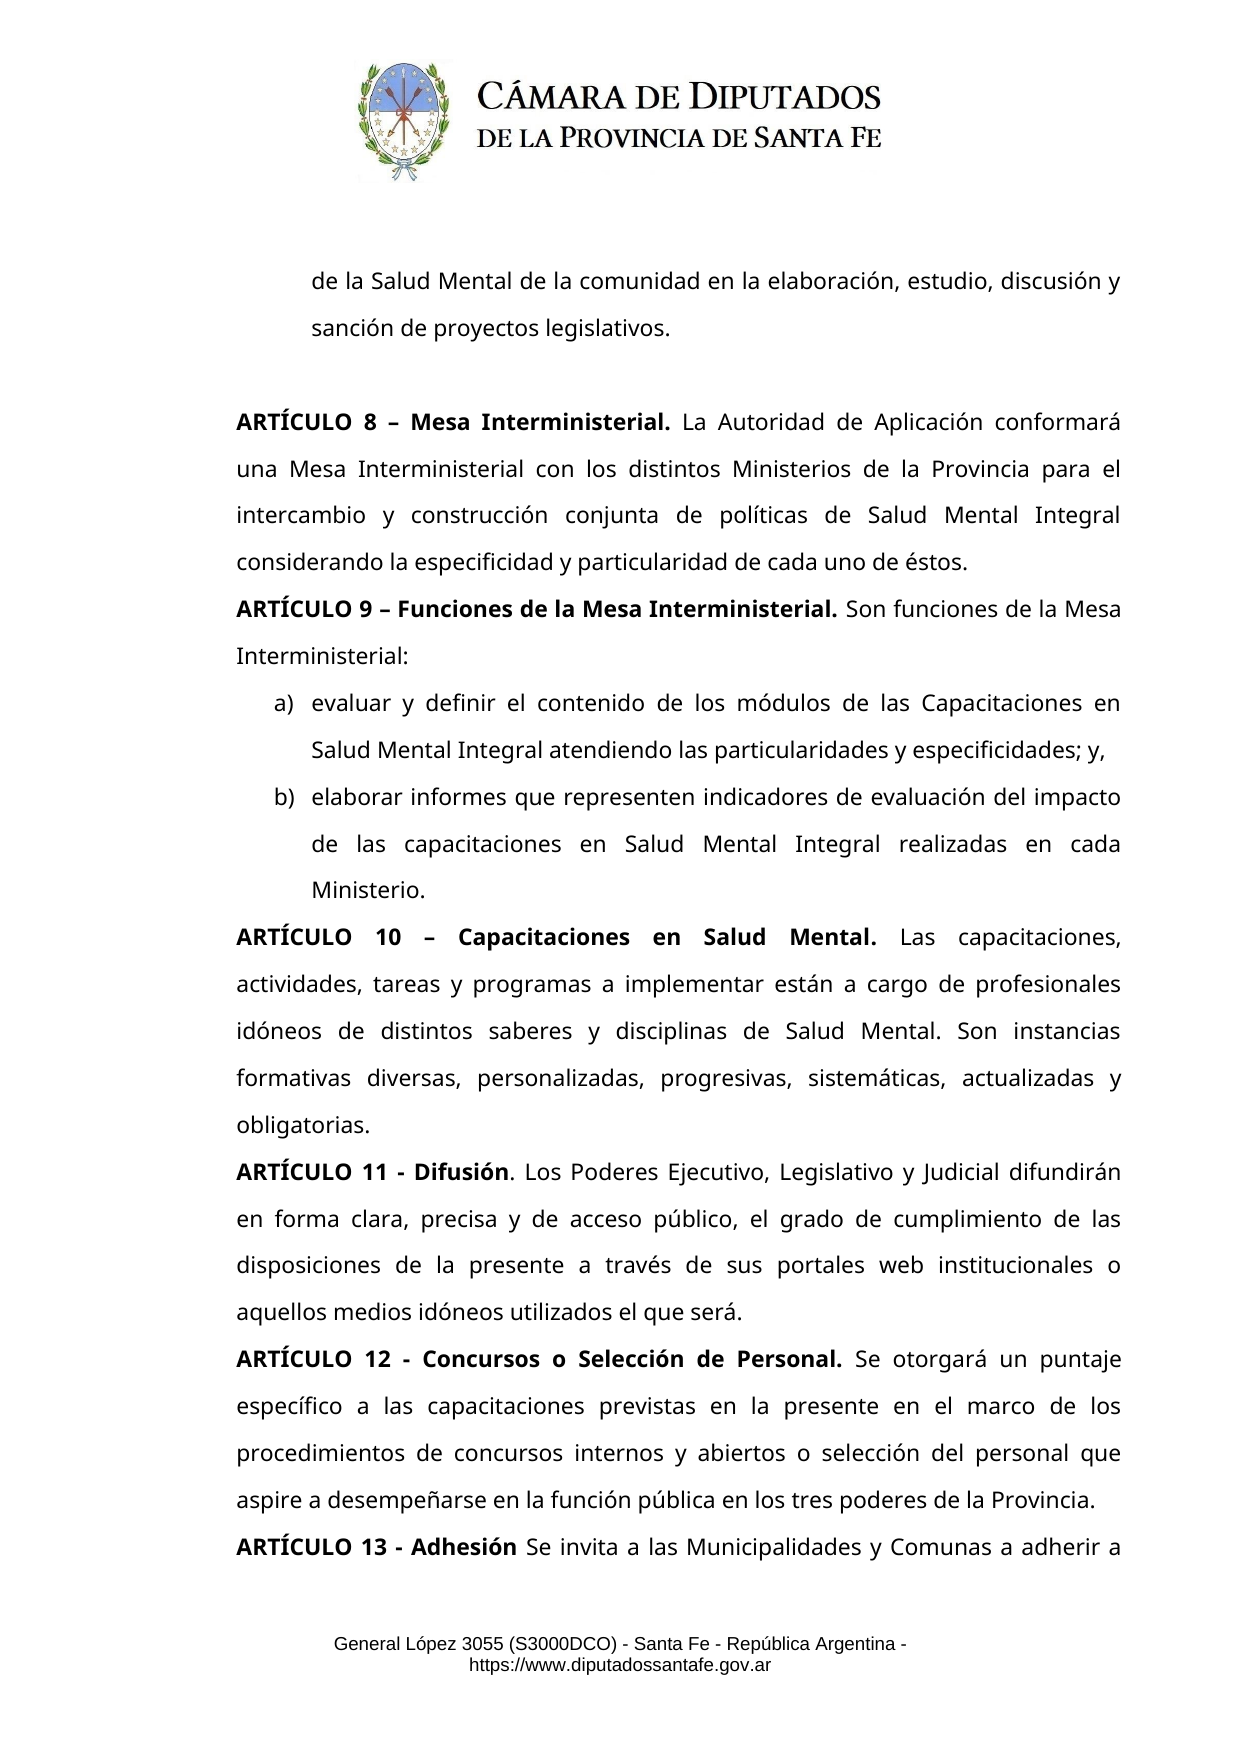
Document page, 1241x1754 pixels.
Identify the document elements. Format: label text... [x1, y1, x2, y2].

text ARTÍCULO 13 - Adhesión Se invita a las Municipalidades y Comunas a adherir a [236, 1531, 1122, 1562]
text ARTÍCULO 10 – Capacitaciones en Salud Mental. Las capacitaciones, actividades, tareas y programas a implementar están a cargo de profesionales idóneos de distintos saberes y disciplinas de Salud Mental. Son instancias formativas diversas, personalizadas, progresivas, sistemáticas, actualizadas y obligatorias. [236, 921, 1122, 1140]
text ARTÍCULO 9 – Funciones de la Mesa Interministerial. Son funciones de la Mesa Interministerial: [236, 593, 1122, 671]
picture [354, 59, 886, 183]
list de la Salud Mental de la comunidad en la elaboración, estudio, discusión y sanción de proyectos legislativos. [274, 265, 1122, 343]
list evaluar y definir el contenido de los módulos de las Capacitaciones en Salud Mental Integral atendiendo las particularidades y especificidades; y, [274, 687, 1122, 765]
text ARTÍCULO 8 – Mesa Interministerial. La Autoridad de Aplicación conformará una Mesa Interministerial con los distintos Ministerios de la Provincia para el intercambio y construcción conjunta de políticas de Salud Mental Integral considerando la especificidad y particularidad de cada uno de éstos. [236, 406, 1122, 577]
text ARTÍCULO 12 - Concursos o Selección de Personal. Se otorgará un puntaje específico a las capacitaciones previstas en la presente en el marco de los procedimientos de concursos internos y abiertos o selección del personal que aspire a desempeñarse en la función pública en los tres poderes de la Provincia. [236, 1343, 1122, 1515]
list elaborar informes que representen indicadores de evaluación del impacto de las capacitaciones en Salud Mental Integral realizadas en cada Ministerio. [274, 781, 1122, 906]
text ARTÍCULO 11 - Difusión. Los Poderes Ejecutivo, Legislativo y Judicial difundirán en forma clara, precisa y de acceso público, el grado de cumplimiento de las disposiciones de la presente a través de sus portales web institucionales o aquellos medios idóneos utilizados el que será. [236, 1156, 1122, 1327]
